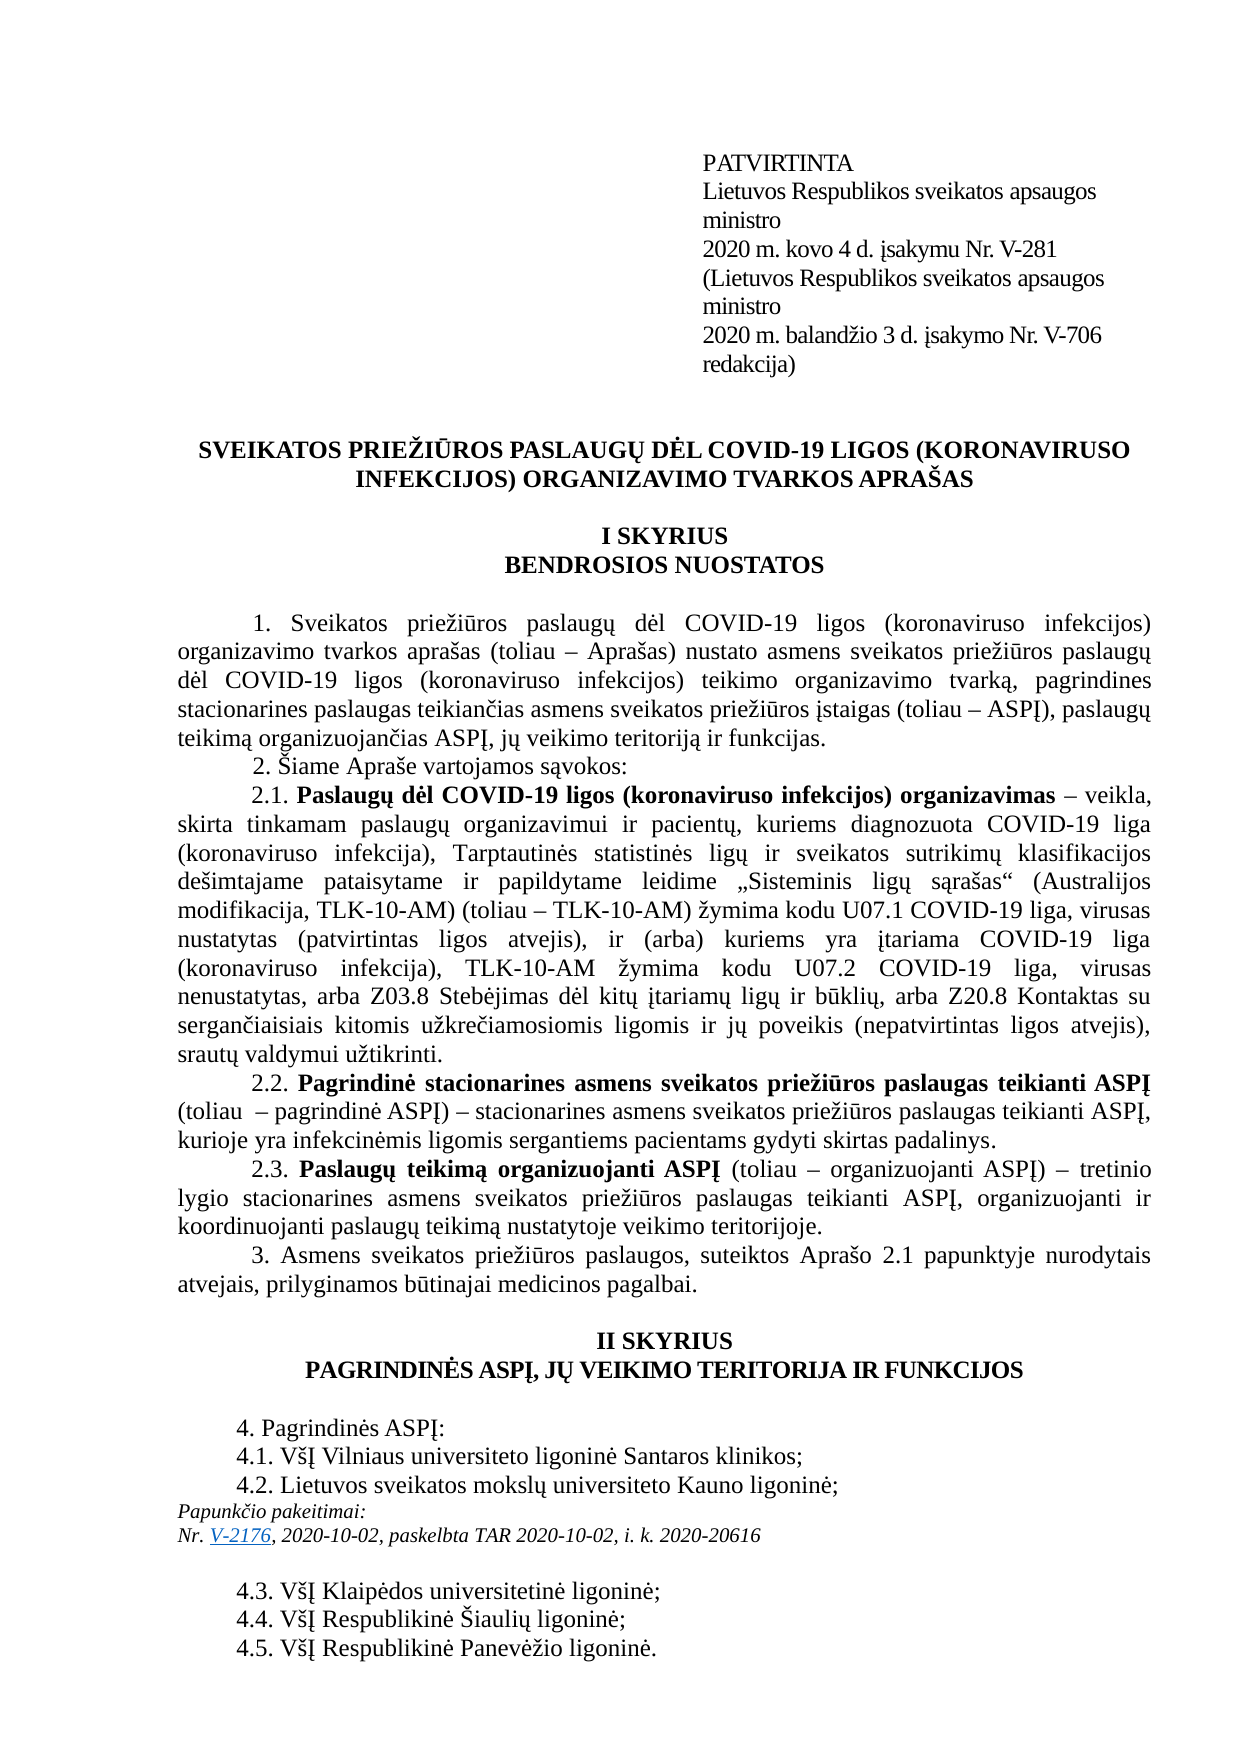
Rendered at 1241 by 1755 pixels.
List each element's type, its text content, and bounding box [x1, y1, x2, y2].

text (Lietuvos Respublikos sveikatos apsaugos ministro [702, 263, 1152, 320]
text II SKYRIUS [177, 1326, 1152, 1355]
text 2020 m. kovo 4 d. įsakymu Nr. V-281 [702, 234, 1152, 263]
text 4. Pagrindinės ASPĮ: [177, 1413, 1152, 1441]
text I SKYRIUS [177, 521, 1152, 550]
text 2020 m. balandžio 3 d. įsakymo Nr. V-706 [702, 320, 1152, 349]
text 2.3. Paslaugų teikimą organizuojanti ASPĮ (toliau – organizuojanti ASPĮ) – tretinio lygio stacionarines asmens sveikatos priežiūros paslaugas teikianti ASPĮ, organizuojanti ir koordinuojanti paslaugų teikimą nustatytoje veikimo teritorijoje. [177, 1154, 1152, 1240]
text PAGRINDINĖS ASPĮ, JŲ VEIKIMO TERITORIJA IR FUNKCIJOS [177, 1355, 1152, 1384]
text 4.4. VšĮ Respublikinė Šiaulių ligoninė; [177, 1604, 1152, 1633]
text 4.5. VšĮ Respublikinė Panevėžio ligoninė. [177, 1633, 1152, 1662]
text 4.1. VšĮ Vilniaus universiteto ligoninė Santaros klinikos; [177, 1441, 1152, 1470]
text PATVIRTINTA [702, 148, 1152, 176]
text 4.3. VšĮ Klaipėdos universitetinė ligoninė; [177, 1576, 1152, 1604]
text 4.2. Lietuvos sveikatos mokslų universiteto Kauno ligoninė; [177, 1470, 1155, 1499]
text 3. Asmens sveikatos priežiūros paslaugos, suteiktos Aprašo 2.1 papunktyje nurodytais atvejais, prilyginamos būtinajai medicinos pagalbai. [177, 1240, 1152, 1298]
text Papunkčio pakeitimai: [177, 1499, 1152, 1523]
text Nr. V-2176, 2020-10-02, paskelbta TAR 2020-10-02, i. k. 2020-20616 [177, 1523, 1152, 1547]
text 2.1. Paslaugų dėl COVID-19 ligos (koronaviruso infekcijos) organizavimas – veikla, skirta tinkamam paslaugų organizavimui ir pacientų, kuriems diagnozuota COVID-19 liga (koronaviruso infekcija), Tarptautinės statistinės ligų ir sveikatos sutrikimų klasifikacijos dešimtajame pataisytame ir papildytame leidime „Sisteminis ligų sąrašas“ (Australijos modifikacija, TLK-10-AM) (toliau – TLK-10-AM) žymima kodu U07.1 COVID-19 liga, virusas nustatytas (patvirtintas ligos atvejis), ir (arba) kuriems yra įtariama COVID-19 liga (koronaviruso infekcija), TLK-10-AM žymima kodu U07.2 COVID-19 liga, virusas nenustatytas, arba Z03.8 Stebėjimas dėl kitų įtariamų ligų ir būklių, arba Z20.8 Kontaktas su sergančiaisiais kitomis užkrečiamosiomis ligomis ir jų poveikis (nepatvirtintas ligos atvejis), srautų valdymui užtikrinti. [177, 780, 1152, 1068]
text SVEIKATOS PRIEŽIŪROS PASLAUGŲ DĖL COVID-19 LIGOS (KORONAVIRUSO INFEKCIJOS) ORGANIZAVIMO TVARKOS APRAŠAS [177, 435, 1152, 493]
text 2.2. Pagrindinė stacionarines asmens sveikatos priežiūros paslaugas teikianti ASPĮ (toliau – pagrindinė ASPĮ) – stacionarines asmens sveikatos priežiūros paslaugas teikianti ASPĮ, kurioje yra infekcinėmis ligomis sergantiems pacientams gydyti skirtas padalinys. [177, 1068, 1152, 1154]
text 2. Šiame Apraše vartojamos sąvokos: [177, 751, 1152, 780]
text BENDROSIOS NUOSTATOS [177, 550, 1152, 579]
text redakcija) [702, 349, 1152, 378]
text Lietuvos Respublikos sveikatos apsaugos ministro [702, 176, 1152, 234]
text 1. Sveikatos priežiūros paslaugų dėl COVID-19 ligos (koronaviruso infekcijos) organizavimo tvarkos aprašas (toliau – Aprašas) nustato asmens sveikatos priežiūros paslaugų dėl COVID-19 ligos (koronaviruso infekcijos) teikimo organizavimo tvarką, pagrindines stacionarines paslaugas teikiančias asmens sveikatos priežiūros įstaigas (toliau – ASPĮ), paslaugų teikimą organizuojančias ASPĮ, jų veikimo teritoriją ir funkcijas. [177, 608, 1152, 751]
